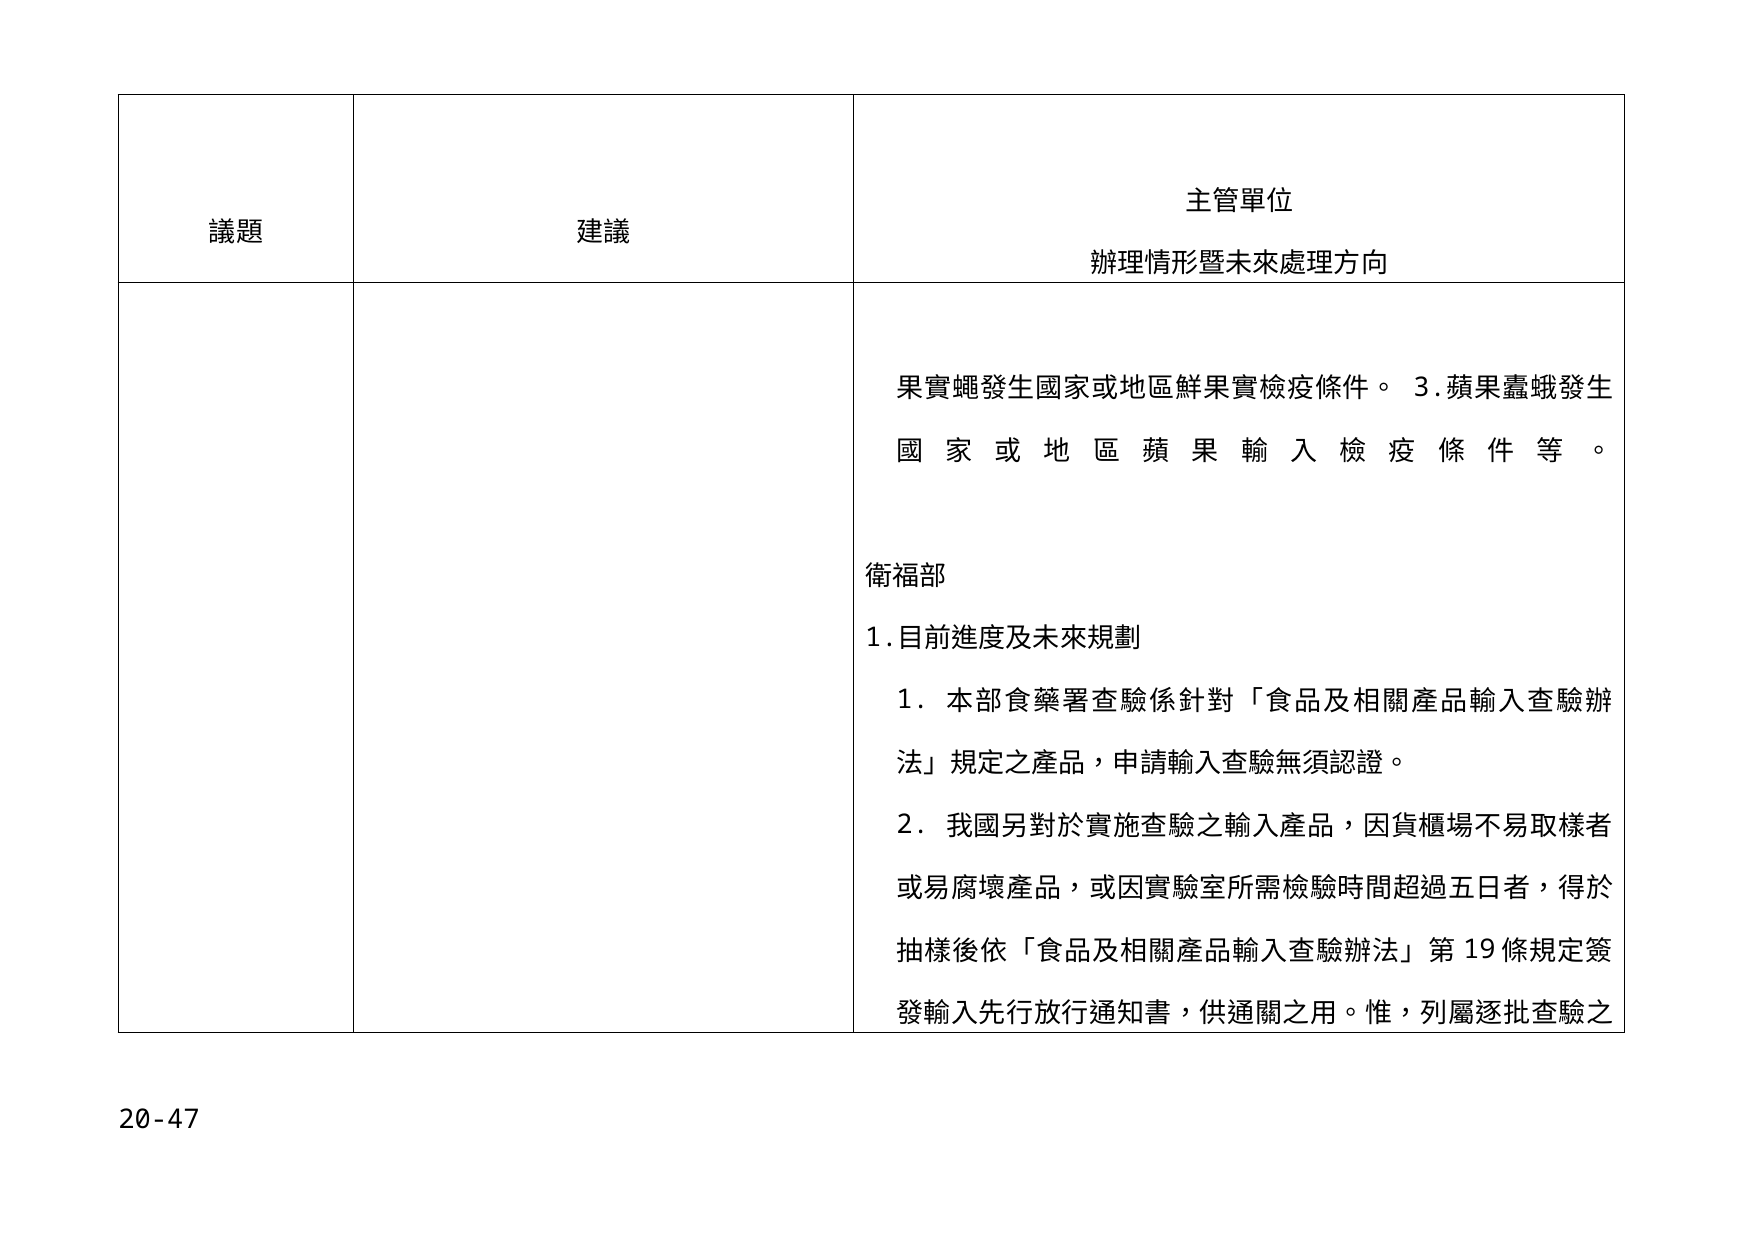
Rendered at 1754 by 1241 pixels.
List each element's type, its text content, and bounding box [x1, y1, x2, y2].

table_cell 果實蠅發生國家或地區鮮果實檢疫條件。 3.蘋果蠹蛾發生國家或地區蘋果輸入檢疫條件等。 衛福部 1.目前進度及未來規劃 1. 本部食藥署查驗係針對「食品及相關產品輸入查驗辦法」規定之產品，申請輸入查驗無須認證。 2. 我國另對於實施查驗之輸入產品，因貨櫃場不易取樣者或易腐壞產品，或因實驗室所需檢驗時間超過五日者，得於抽樣後依「食品及相關產品輸入查驗辦法」第19條規定簽發輸入先行放行通知書，供通關之用。惟，列屬逐批查驗之 [854, 283, 1624, 1032]
table_header 主管單位 辦理情形暨未來處理方向 [854, 95, 1624, 282]
table_header 建議 [354, 95, 853, 282]
table_cell [119, 283, 353, 1032]
table_header 議題 [119, 95, 353, 282]
table_cell [354, 283, 853, 1032]
